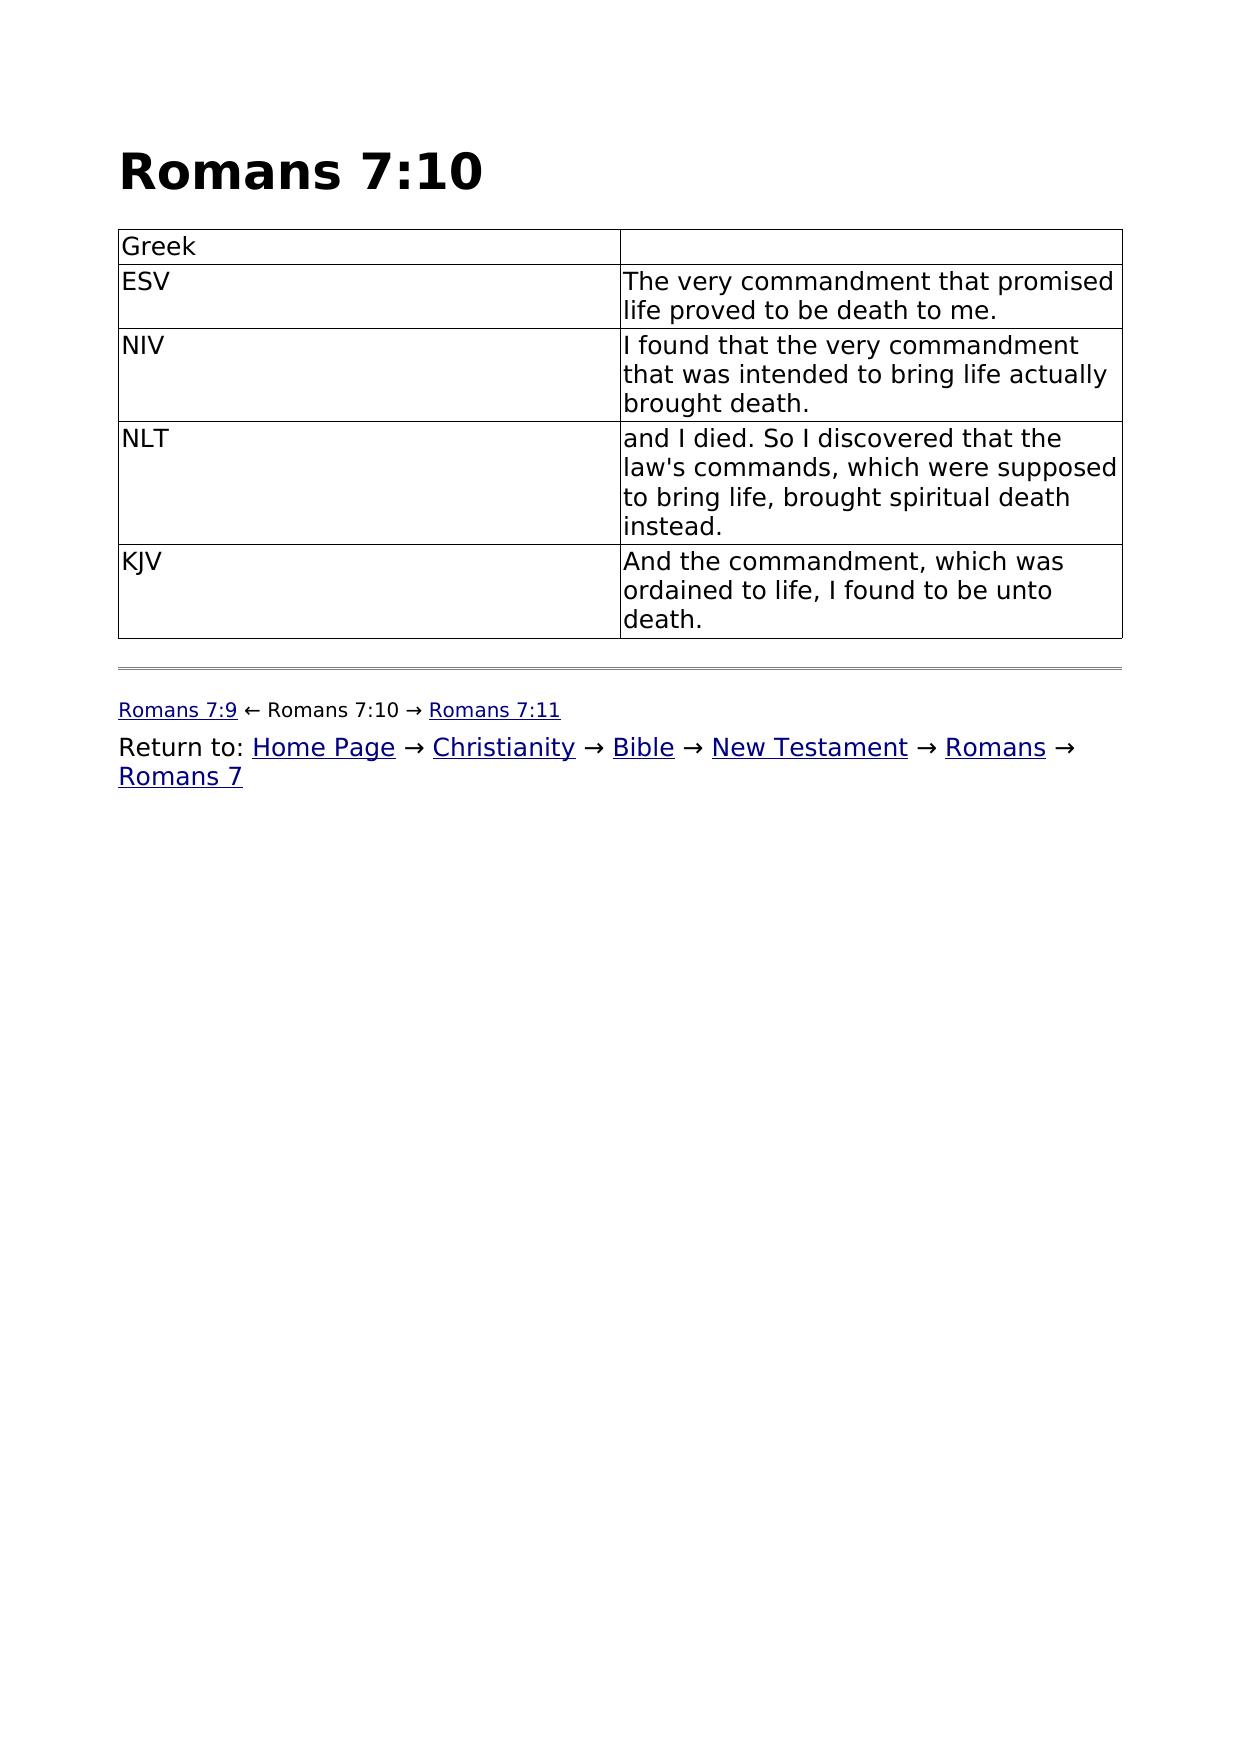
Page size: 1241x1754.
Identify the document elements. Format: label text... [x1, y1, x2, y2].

table_cell NLT [119, 422, 620, 544]
table_header [621, 230, 1122, 264]
table_cell ESV [119, 265, 620, 328]
table_cell and I died. So I discovered that the law's commands, which were supposed to bring life, brought spiritual death instead. [621, 422, 1122, 544]
text Romans 7:9 ← Romans 7:10 → Romans 7:11 [118, 699, 1122, 733]
table_cell KJV [119, 545, 620, 637]
table_cell I found that the very commandment that was intended to bring life actually brought death. [621, 329, 1122, 421]
subtitle Romans 7:10 [118, 143, 1122, 201]
table_cell And the commandment, which was ordained to life, I found to be unto death. [621, 545, 1122, 637]
text Return to: Home Page → Christianity → Bible → New Testament → Romans → Romans 7 [118, 733, 1122, 791]
table_cell NIV [119, 329, 620, 421]
table_cell The very commandment that promised life proved to be death to me. [621, 265, 1122, 328]
table_header Greek [119, 230, 620, 264]
